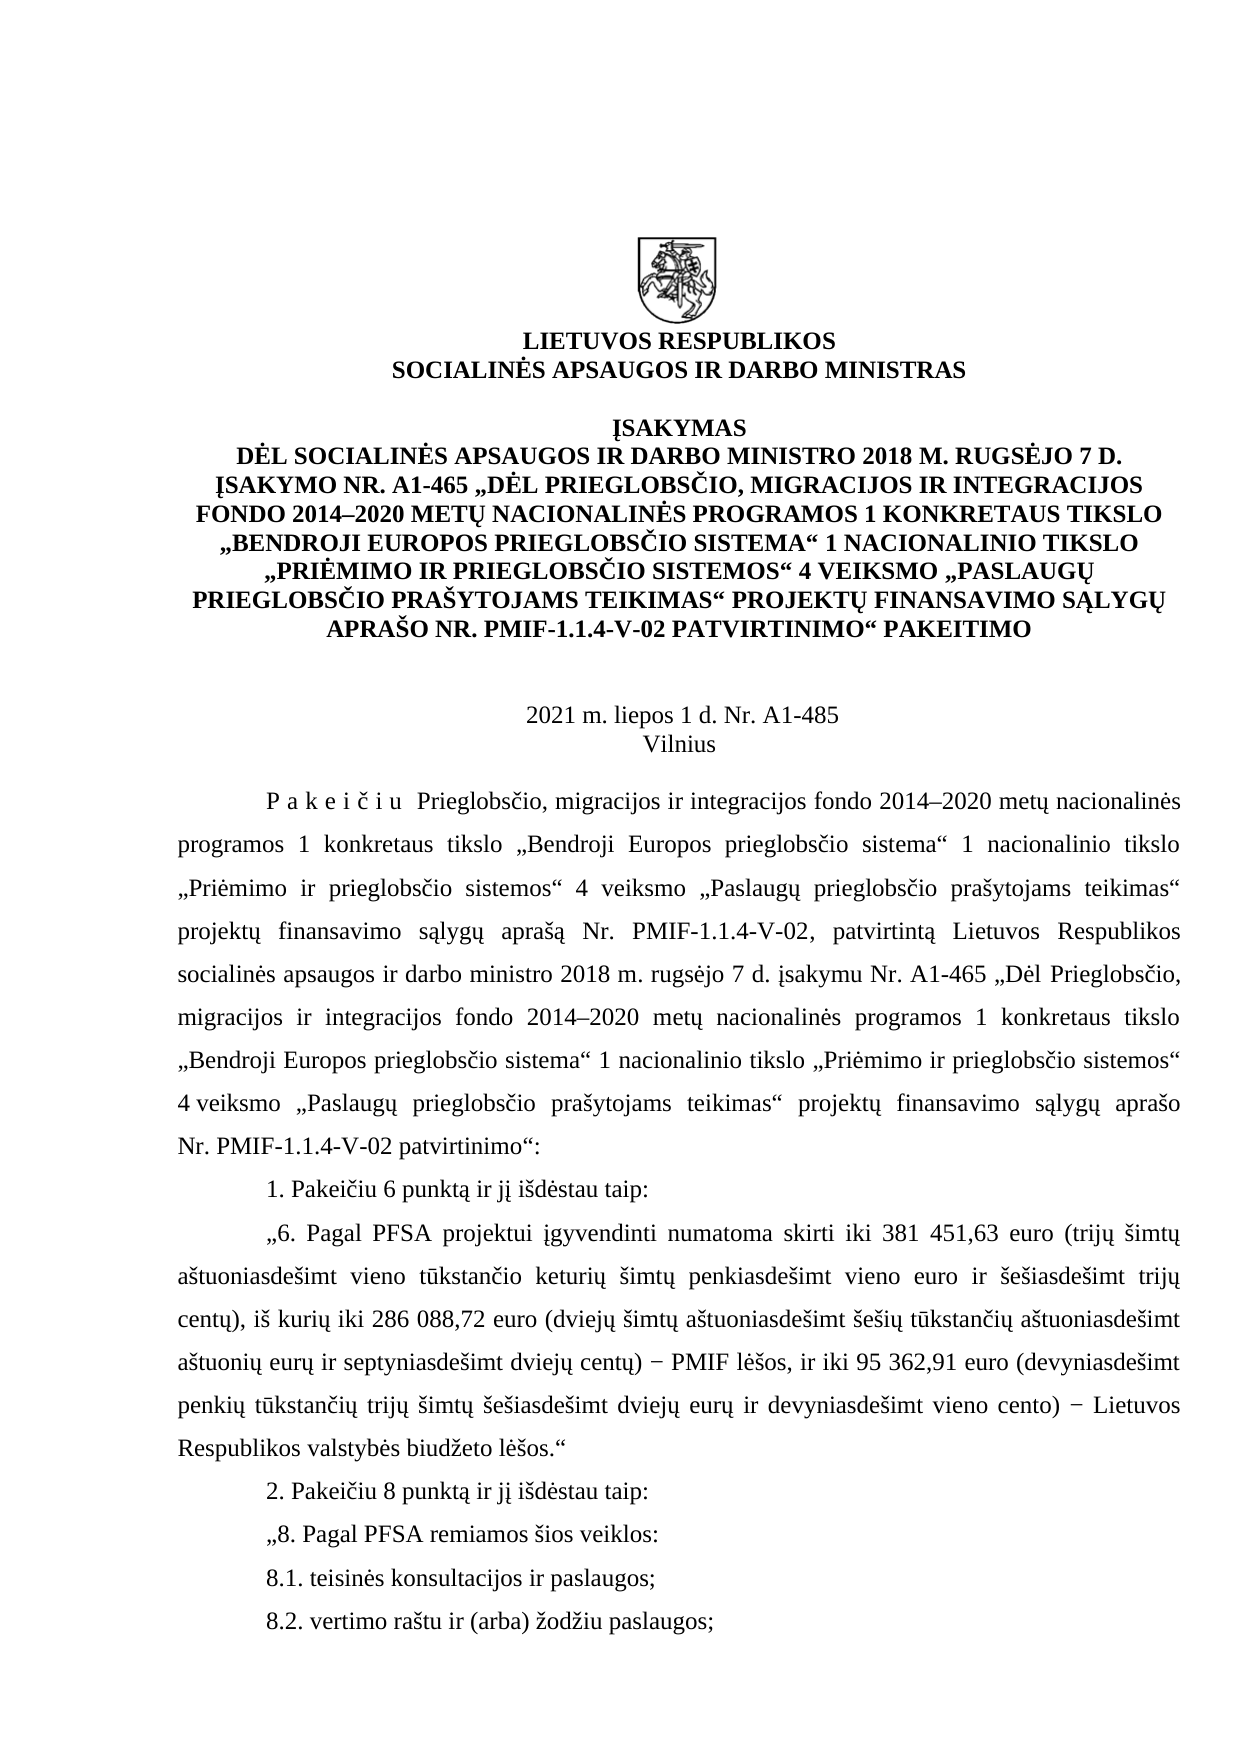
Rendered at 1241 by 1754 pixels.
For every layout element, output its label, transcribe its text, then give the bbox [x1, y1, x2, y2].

text P a k e i č i u Prieglobsčio, migracijos ir integracijos fondo 2014–2020 metų nacionalinės programos 1 konkretaus tikslo „Bendroji Europos prieglobsčio sistema“ 1 nacionalinio tikslo „Priėmimo ir prieglobsčio sistemos“ 4 veiksmo „Paslaugų prieglobsčio prašytojams teikimas“ projektų finansavimo sąlygų aprašą Nr. PMIF-1.1.4-V-02, patvirtintą Lietuvos Respublikos socialinės apsaugos ir darbo ministro 2018 m. rugsėjo 7 d. įsakymu Nr. A1-465 „Dėl Prieglobsčio, migracijos ir integracijos fondo 2014–2020 metų nacionalinės programos 1 konkretaus tikslo „Bendroji Europos prieglobsčio sistema“ 1 nacionalinio tikslo „Priėmimo ir prieglobsčio sistemos“ 4 veiksmo „Paslaugų prieglobsčio prašytojams teikimas“ projektų finansavimo sąlygų aprašo Nr. PMIF-1.1.4-V-02 patvirtinimo“: [177, 786, 1181, 1160]
text 8.1. teisinės konsultacijos ir paslaugos; [177, 1563, 1181, 1591]
text Vilnius [177, 729, 1181, 758]
text DĖL SOCIALINĖS APSAUGOS IR DARBO MINISTRO 2018 M. RUGSĖJO 7 D. ĮSAKYMO NR. A1-465 „DĖL PRIEGLOBSČIO, MIGRACIJOS IR INTEGRACIJOS FONDO 2014–2020 METŲ NACIONALINĖS PROGRAMOS 1 KONKRETAUS TIKSLO „BENDROJI EUROPOS PRIEGLOBSČIO SISTEMA“ 1 NACIONALINIO TIKSLO „PRIĖMIMO IR PRIEGLOBSČIO SISTEMOS“ 4 VEIKSMO „PASLAUGŲ PRIEGLOBSČIO PRAŠYTOJAMS TEIKIMAS“ PROJEKTŲ FINANSAVIMO SĄLYGŲ [177, 441, 1181, 614]
text LIETUVOS RESPUBLIKOS [177, 326, 1181, 355]
text SOCIALINĖS APSAUGOS IR DARBO MINISTRAS [177, 355, 1181, 384]
text „8. Pagal PFSA remiamos šios veiklos: [177, 1519, 1181, 1548]
text „6. Pagal PFSA projektui įgyvendinti numatoma skirti iki 381 451,63 euro (trijų šimtų aštuoniasdešimt vieno tūkstančio keturių šimtų penkiasdešimt vieno euro ir šešiasdešimt trijų centų), iš kurių iki 286 088,72 euro (dviejų šimtų aštuoniasdešimt šešių tūkstančių aštuoniasdešimt aštuonių eurų ir septyniasdešimt dviejų centų) − PMIF lėšos, ir iki 95 362,91 euro (devyniasdešimt penkių tūkstančių trijų šimtų šešiasdešimt dviejų eurų ir devyniasdešimt vieno cento) − Lietuvos Respublikos valstybės biudžeto lėšos.“ [177, 1218, 1181, 1462]
text 2021 m. liepos 1 d. Nr. A1-485 [177, 700, 1181, 729]
text 8.2. vertimo raštu ir (arba) žodžiu paslaugos; [177, 1606, 1181, 1634]
text ĮSAKYMAS [177, 413, 1181, 441]
text 2. Pakeičiu 8 punktą ir jį išdėstau taip: [266, 1476, 1181, 1505]
text 1. Pakeičiu 6 punktą ir jį išdėstau taip: [266, 1174, 1181, 1203]
text APRAŠO NR. PMIF-1.1.4-V-02 PATVIRTINIMO“ PAKEITIMO [177, 614, 1181, 643]
